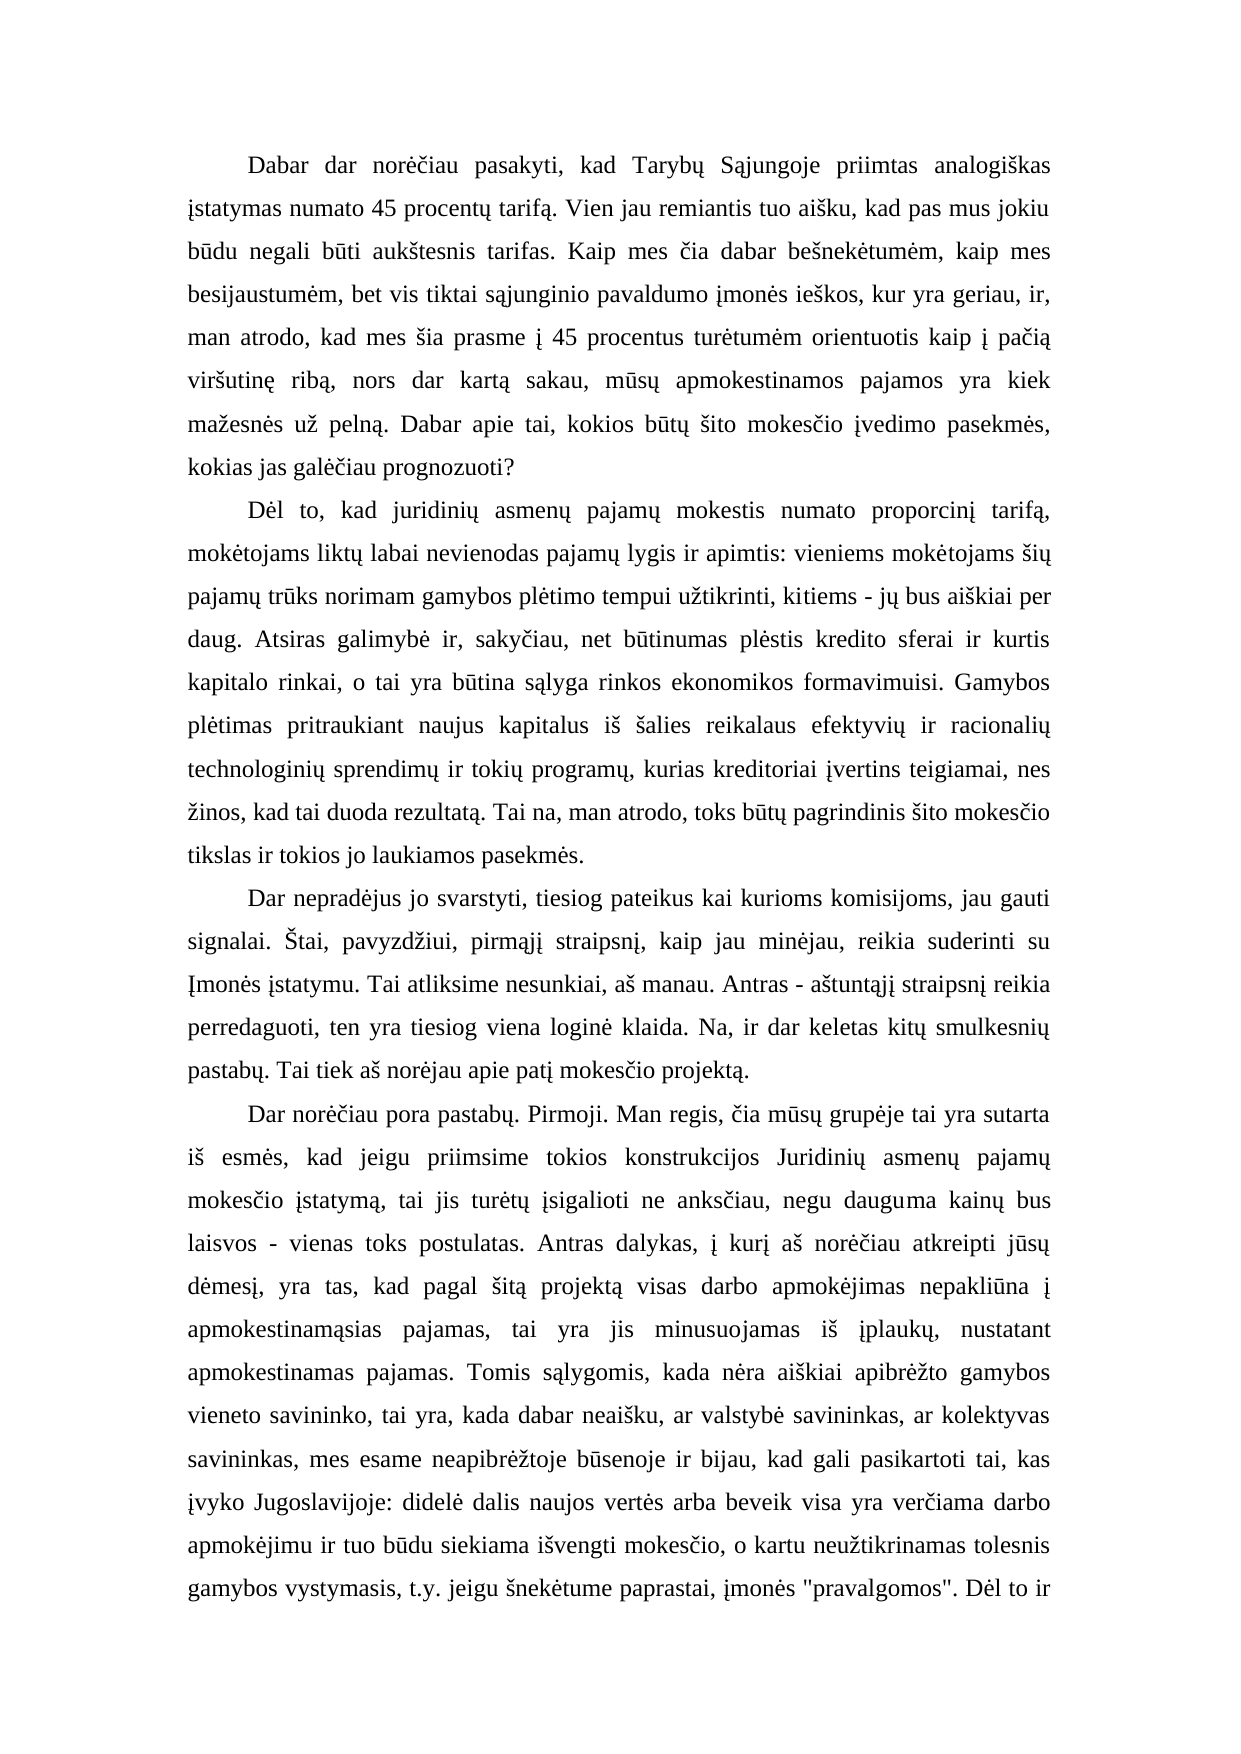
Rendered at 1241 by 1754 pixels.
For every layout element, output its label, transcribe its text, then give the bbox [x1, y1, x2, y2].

text Dar norėčiau pora pastabų. Pirmoji. Man regis, čia mūsų grupėje tai yra sutarta iš esmės, kad jeigu priimsime tokios konstrukcijos Juridinių asmenų pajamų mokesčio įstatymą, tai jis turėtų įsigalioti ne anksčiau, negu daugu­ma kainų bus laisvos - vienas toks postulatas. Antras dalykas, į kurį aš norėčiau atkreipti jūsų dėmesį, yra tas, kad pagal šitą projektą visas darbo apmokėjimas nepakliūna į apmokestinamąsias pajamas, tai yra jis minusuo­jamas iš įplaukų, nustatant apmokestinamas pajamas. Tomis sąlygomis, kada nėra aiškiai apibrėžto gamybos vieneto savininko, tai yra, kada dabar neaišku, ar valstybė savininkas, ar kolektyvas savininkas, mes esame neapib­rėžtoje būsenoje ir bijau, kad gali pasikartoti tai, kas įvyko Jugoslavijoje: didelė dalis naujos vertės arba beveik visa yra verčiama darbo apmokėjimu ir tuo būdu siekiama išvengti mokesčio, o kartu neužtikrinamas tolesnis gamybos vystymasis, t.y. jeigu šnekėtume paprastai, įmonės "pravalgomos". Dėl to ir [187, 1099, 1051, 1602]
text Dėl to, kad juridinių asmenų pajamų mokestis numato proporcinį tarifą, mokėtojams liktų labai nevienodas pajamų lygis ir apimtis: vieniems mokė­tojams šių pajamų trūks norimam gamybos plėtimo tempui užtikrinti, ki­tiems - jų bus aiškiai per daug. Atsiras galimybė ir, sakyčiau, net būtinumas plėstis kredito sferai ir kurtis kapitalo rinkai, o tai yra būtina sąlyga rinkos ekonomikos formavimuisi. Gamybos plėtimas pritraukiant naujus kapitalus iš šalies reikalaus efektyvių ir racionalių technologinių sprendimų ir tokių programų, kurias kreditoriai įvertins teigiamai, nes žinos, kad tai duoda rezultatą. Tai na, man atrodo, toks būtų pagrindinis šito mokesčio tikslas ir tokios jo laukiamos pasekmės. [187, 495, 1051, 869]
text Dar nepradėjus jo svarstyti, tiesiog pateikus kai kurioms komisijoms, jau gauti signalai. Štai, pavyzdžiui, pirmąjį straipsnį, kaip jau minėjau, reikia suderinti su Įmonės įstatymu. Tai atliksime nesunkiai, aš manau. Antras - aštuntąjį straipsnį reikia perredaguoti, ten yra tiesiog viena loginė klaida. Na, ir dar keletas kitų smulkesnių pastabų. Tai tiek aš norėjau apie patį mokesčio projektą. [187, 883, 1051, 1084]
text Dabar dar norėčiau pasakyti, kad Tarybų Sąjungoje priimtas analogiškas įstatymas numato 45 procentų tarifą. Vien jau remiantis tuo aišku, kad pas mus jokiu būdu negali būti aukštesnis tarifas. Kaip mes čia dabar bešnekėtumėm, kaip mes besijaustumėm, bet vis tiktai sąjunginio pavaldumo įmonės ieškos, kur yra geriau, ir, man atrodo, kad mes šia prasme į 45 procentus turėtumėm orientuotis kaip į pačią viršutinę ribą, nors dar kartą sakau, mūsų apmokestinamos pajamos yra kiek mažesnės už pelną. Dabar apie tai, kokios būtų šito mokesčio įvedimo pasekmės, kokias jas galėčiau progno­zuoti? [187, 150, 1051, 481]
